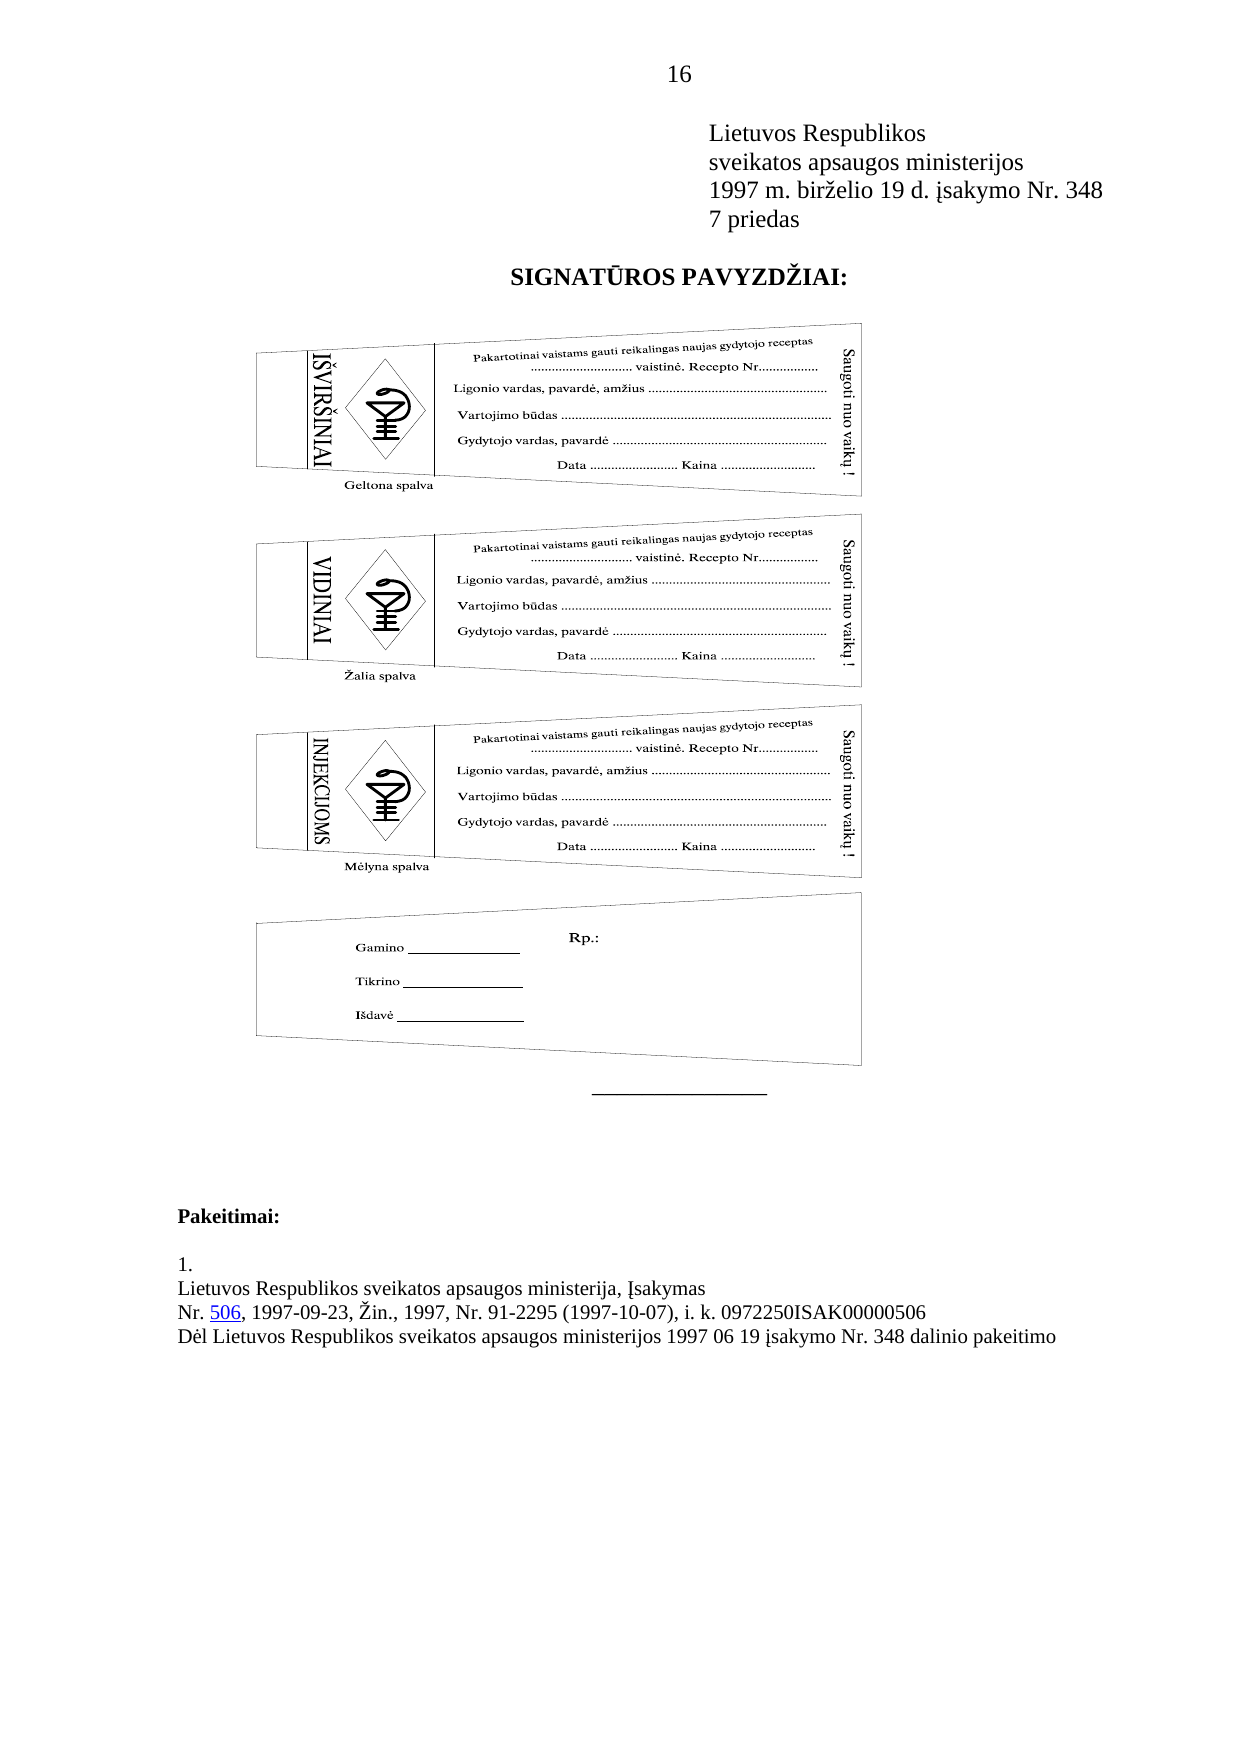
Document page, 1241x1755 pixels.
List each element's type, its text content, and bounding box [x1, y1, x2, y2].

text sveikatos apsaugos ministerijos [177, 147, 1181, 176]
text 7 priedas [177, 204, 1181, 233]
text Dėl Lietuvos Respublikos sveikatos apsaugos ministerijos 1997 06 19 įsakymo Nr. 348 dalinio pakeitimo [177, 1324, 1181, 1348]
text Lietuvos Respublikos sveikatos apsaugos ministerija, Įsakymas [177, 1276, 1181, 1300]
text 1997 m. birželio 19 d. įsakymo Nr. 348 [177, 176, 1181, 204]
text Pakeitimai: [177, 1204, 1181, 1228]
text ______________ [177, 1069, 1181, 1098]
text 1. [177, 1252, 1181, 1276]
text Nr. 506, 1997-09-23, Žin., 1997, Nr. 91-2295 (1997-10-07), i. k. 0972250ISAK00000506 [177, 1300, 1181, 1324]
text SIGNATŪROS PAVYZDŽIAI: [177, 262, 1181, 291]
text Lietuvos Respublikos [709, 118, 1181, 147]
